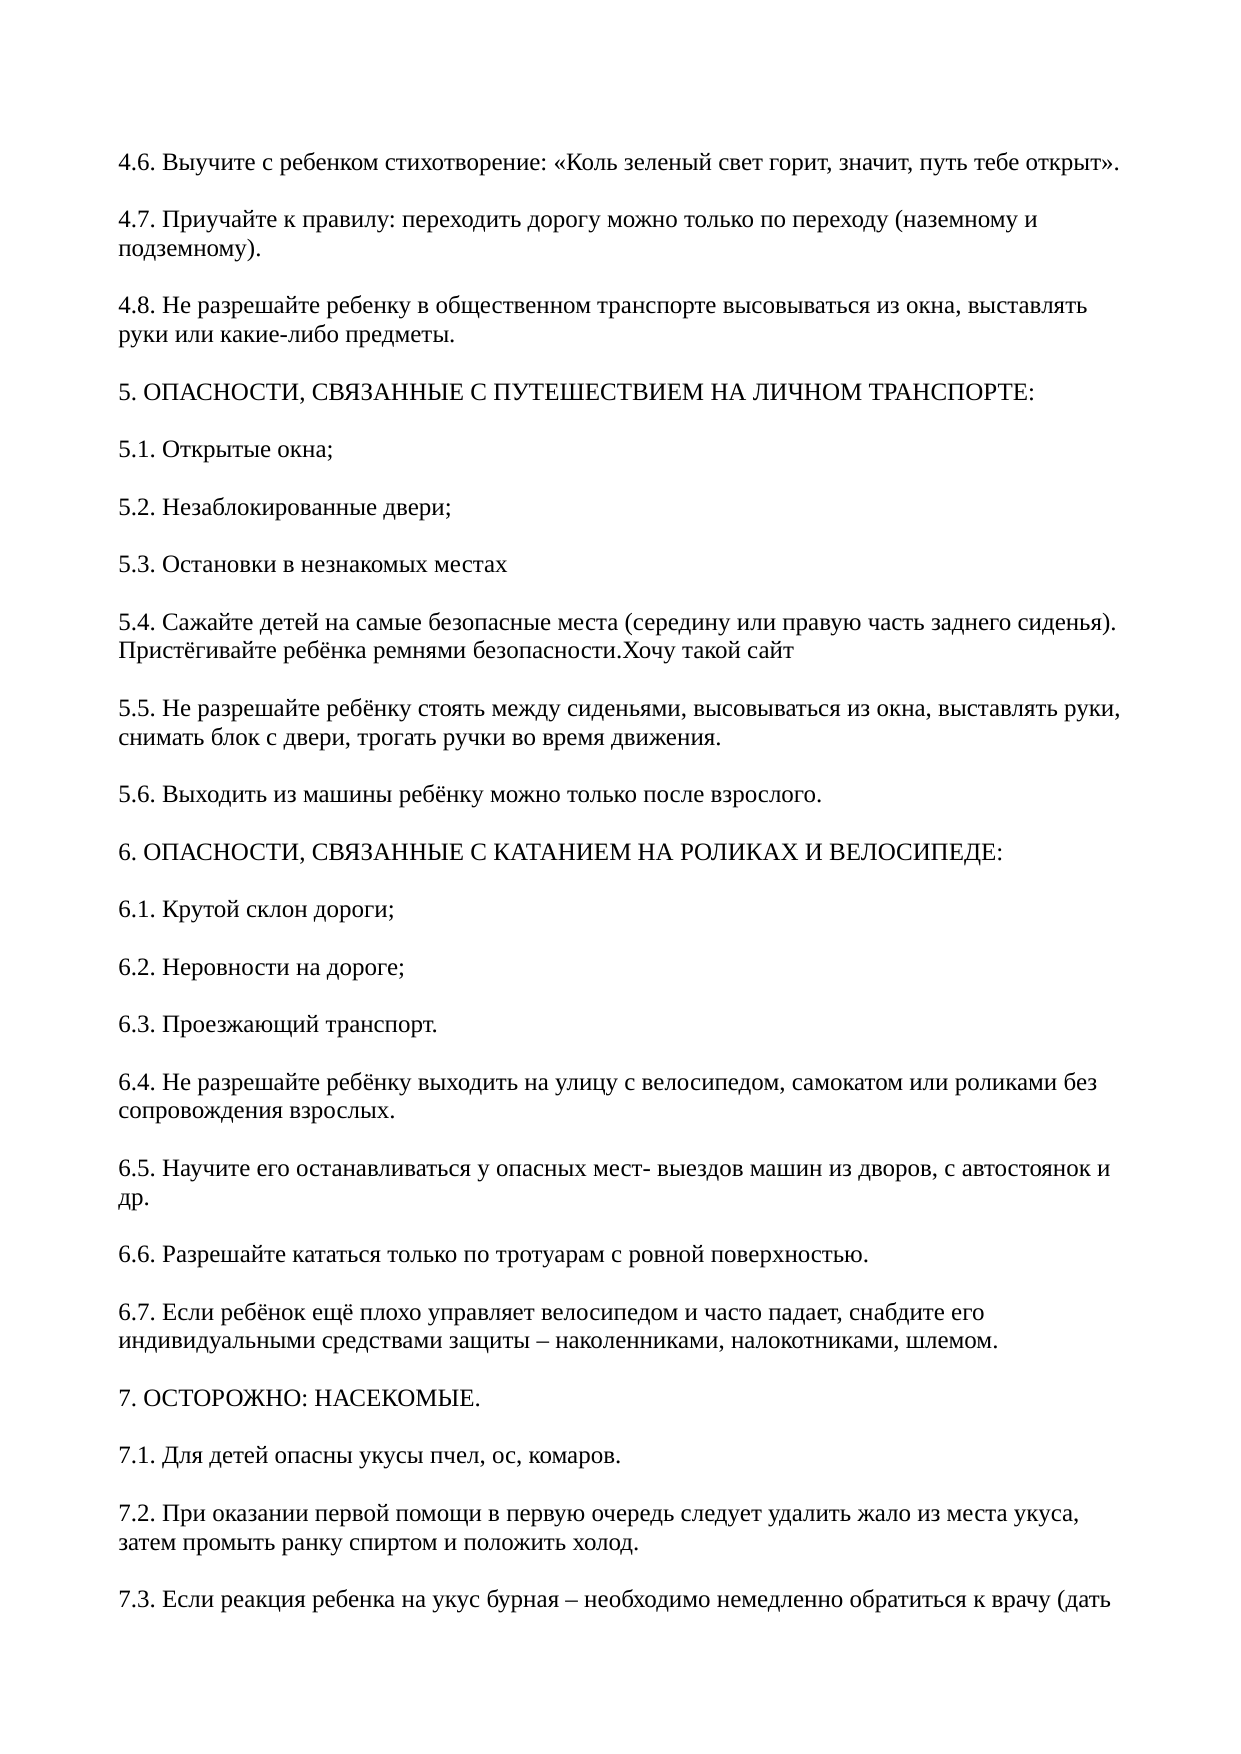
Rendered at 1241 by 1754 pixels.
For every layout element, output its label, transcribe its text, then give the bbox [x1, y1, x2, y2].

text 5. ОПАСНОСТИ, СВЯЗАННЫЕ С ПУТЕШЕСТВИЕМ НА ЛИЧНОМ ТРАНСПОРТЕ: [118, 377, 1122, 406]
text 6.7. Если ребёнок ещё плохо управляет велосипедом и часто падает, снабдите его индивидуальными средствами защиты – наколенниками, налокотниками, шлемом. [118, 1297, 1122, 1354]
text 6.5. Научите его останавливаться у опасных мест- выездов машин из дворов, с автостоянок и др. [118, 1153, 1122, 1211]
text 7.2. При оказании первой помощи в первую очередь следует удалить жало из места укуса, затем промыть ранку спиртом и положить холод. [118, 1498, 1122, 1556]
text 7.1. Для детей опасны укусы пчел, ос, комаров. [118, 1441, 1122, 1469]
text 4.8. Не разрешайте ребенку в общественном транспорте высовываться из окна, выставлять руки или какие-либо предметы. [118, 291, 1122, 348]
text 4.7. Приучайте к правилу: переходить дорогу можно только по переходу (наземному и подземному). [118, 204, 1122, 262]
text 5.4. Сажайте детей на самые безопасные места (середину или правую часть заднего сиденья). Пристёгивайте ребёнка ремнями безопасности.Хочу такой сайт [118, 607, 1122, 664]
text 5.1. Открытые окна; [118, 434, 1122, 463]
text 6.6. Разрешайте кататься только по тротуарам с ровной поверхностью. [118, 1239, 1122, 1268]
text 6.1. Крутой склон дороги; [118, 894, 1122, 923]
text 5.2. Незаблокированные двери; [118, 492, 1122, 521]
text 6.3. Проезжающий транспорт. [118, 1009, 1122, 1038]
text 4.6. Выучите с ребенком стихотворение: «Коль зеленый свет горит, значит, путь тебе открыт». [118, 147, 1122, 176]
text 5.6. Выходить из машины ребёнку можно только после взрослого. [118, 779, 1122, 808]
text 5.3. Остановки в незнакомых местах [118, 549, 1122, 578]
text 6.2. Неровности на дороге; [118, 952, 1122, 981]
text 7. ОСТОРОЖНО: НАСЕКОМЫЕ. [118, 1383, 1122, 1412]
text 5.5. Не разрешайте ребёнку стоять между сиденьями, высовываться из окна, выставлять руки, снимать блок с двери, трогать ручки во время движения. [118, 693, 1122, 751]
text 6.4. Не разрешайте ребёнку выходить на улицу с велосипедом, самокатом или роликами без сопровождения взрослых. [118, 1067, 1122, 1124]
text 7.3. Если реакция ребенка на укус бурная – необходимо немедленно обратиться к врачу (дать [118, 1584, 1122, 1613]
text 6. ОПАСНОСТИ, СВЯЗАННЫЕ С КАТАНИЕМ НА РОЛИКАХ И ВЕЛОСИПЕДЕ: [118, 837, 1122, 866]
